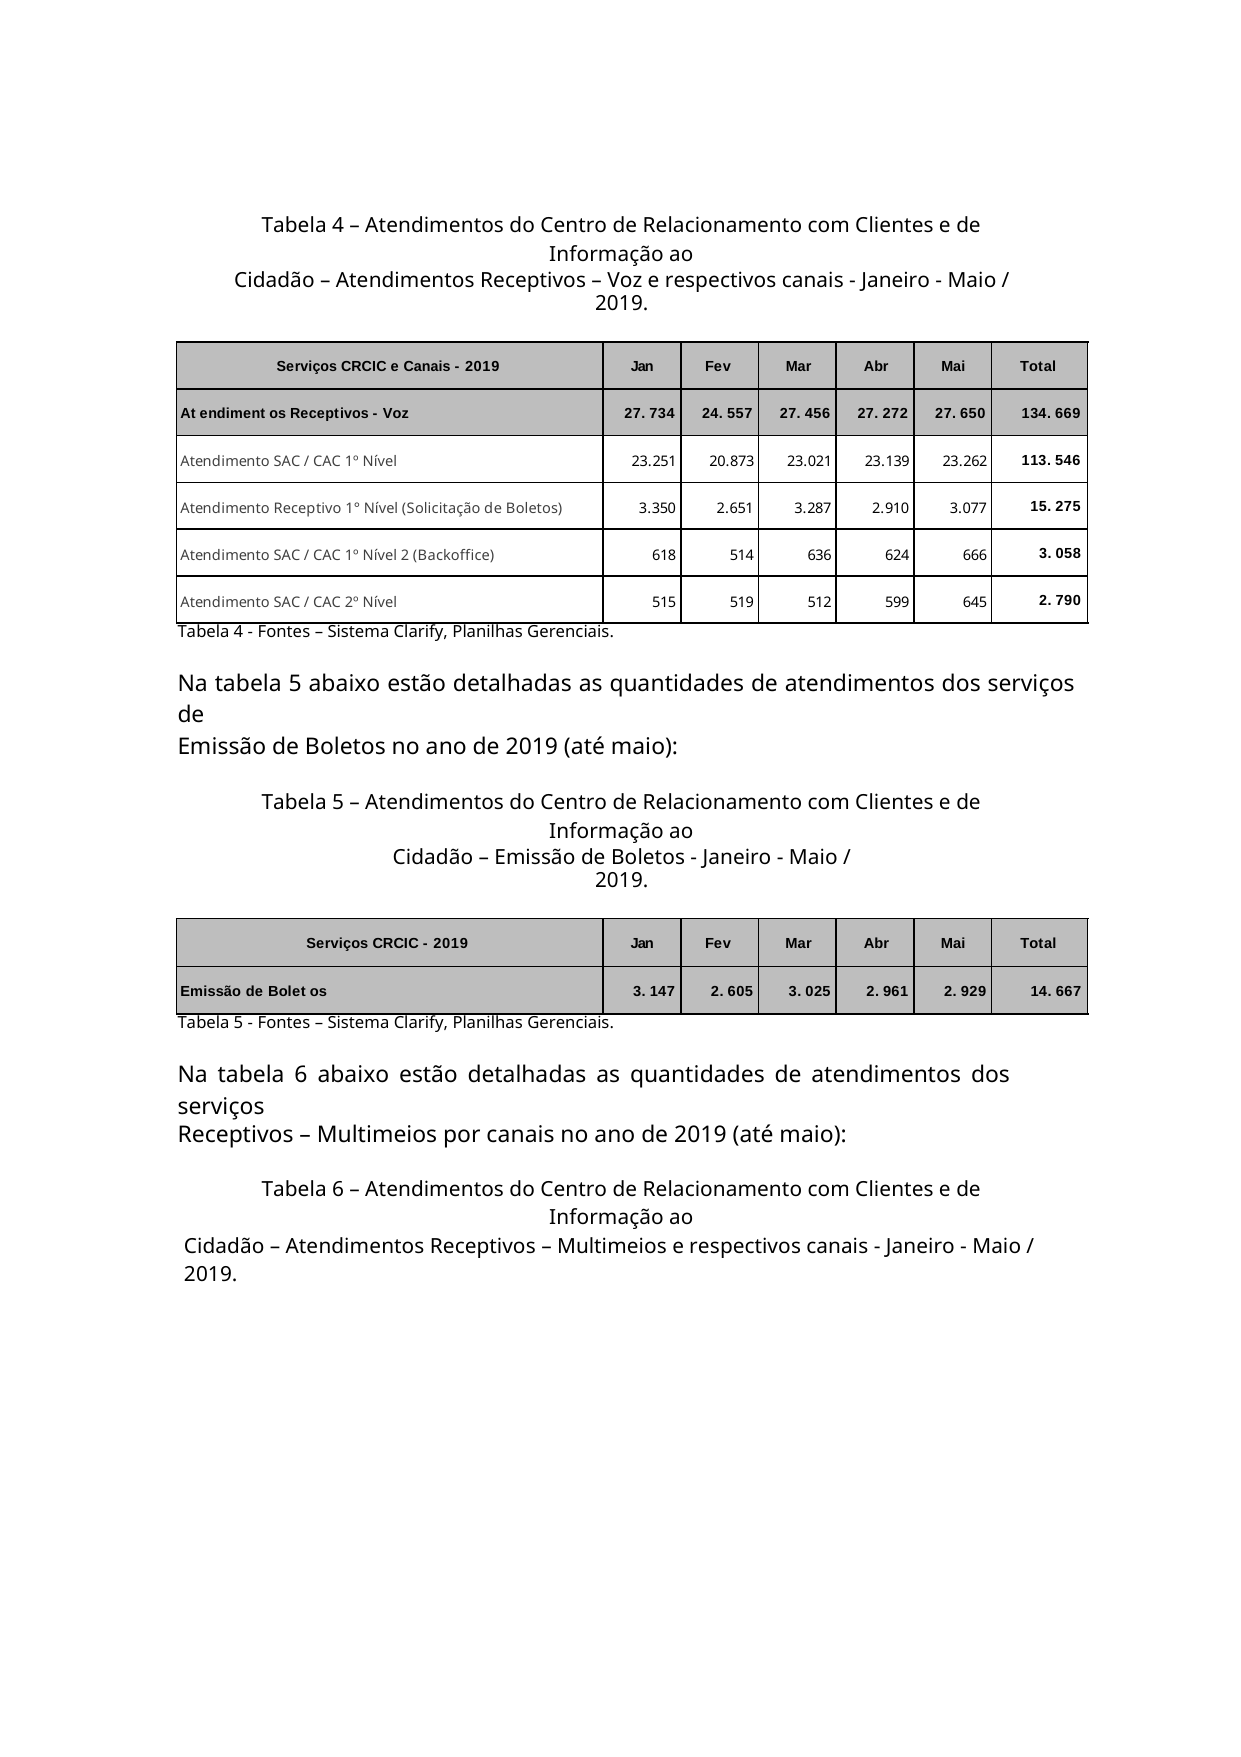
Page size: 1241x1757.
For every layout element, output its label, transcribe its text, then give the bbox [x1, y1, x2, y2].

text Tabela 6 – Atendimentos do Centro de Relacionamento com Clientes e de Informação ao [203, 1174, 1039, 1231]
table_cell 23.251 [604, 436, 680, 482]
table_cell 24. 557 [682, 390, 758, 435]
text Cidadão – Emissão de Boletos - Janeiro - Maio / 2019. [367, 844, 876, 891]
table_cell 14. 667 [992, 967, 1087, 1013]
table_cell 515 [604, 577, 680, 622]
table_header Jan [604, 343, 680, 388]
table_cell 519 [682, 577, 758, 622]
text Cidadão – Atendimentos Receptivos – Multimeios e respectivos canais - Janeiro - Maio / 2019. [184, 1231, 1078, 1288]
table_cell 624 [837, 530, 913, 575]
table_header Jan [604, 919, 680, 966]
table_header Abr [837, 919, 913, 966]
text Na tabela 6 abaixo estão detalhadas as quantidades de atendimentos dos serviços [177, 1058, 1078, 1121]
table_cell 20.873 [682, 436, 758, 482]
text Tabela 5 - Fontes – Sistema Clarify, Planilhas Gerenciais. [432, 1015, 1078, 1032]
table_cell Atendimento SAC / CAC 1º Nível 2 (Backoffice) [177, 530, 602, 575]
table_cell 134. 669 [992, 390, 1087, 435]
table_cell Atendimento Receptivo 1° Nível (Solicitação de Boletos) [177, 483, 602, 528]
table_cell 2. 605 [682, 967, 758, 1013]
table_header Fev [682, 919, 758, 966]
table_cell At endiment os Receptivos - Voz [177, 390, 602, 435]
table_cell Atendimento SAC / CAC 2º Nível [177, 577, 602, 622]
table_header Mai [915, 343, 991, 388]
table_cell 27. 272 [837, 390, 913, 435]
table_cell 27. 734 [604, 390, 680, 435]
table_cell 3. 147 [604, 967, 680, 1013]
text Tabela 4 - Fontes – Sistema Clarify, Planilhas Gerenciais. [177, 624, 437, 641]
table_cell 3.287 [759, 483, 835, 528]
table_cell 15. 275 [992, 483, 1087, 528]
table_cell 514 [682, 530, 758, 575]
text Tabela 5 - Fontes – Sistema Clarify, Planilhas Gerenciais. [177, 1015, 438, 1032]
text Receptivos – Multimeios por canais no ano de 2019 (até maio): [177, 1121, 1078, 1147]
table_cell 113. 546 [992, 436, 1087, 482]
text Tabela 4 - Fontes – Sistema Clarify, Planilhas Gerenciais. [432, 624, 1078, 641]
table_cell 599 [837, 577, 913, 622]
table_header Mai [915, 919, 991, 966]
text Cidadão – Atendimentos Receptivos – Voz e respectivos canais - Janeiro - Maio / 2019. [214, 267, 1029, 314]
table_header Serviços CRCIC e Canais - 2019 [177, 343, 602, 388]
table_cell 666 [915, 530, 991, 575]
table_header Abr [837, 343, 913, 388]
table_cell 23.021 [759, 436, 835, 482]
text Emissão de Boletos no ano de 2019 (até maio): [177, 730, 1078, 761]
table_cell 3. 058 [992, 530, 1087, 575]
table_cell 27. 650 [915, 390, 991, 435]
table_cell 3. 025 [759, 967, 835, 1013]
table_cell 3.350 [604, 483, 680, 528]
table_header Fev [682, 343, 758, 388]
table_cell 618 [604, 530, 680, 575]
table_cell 27. 456 [759, 390, 835, 435]
table_header Serviços CRCIC - 2019 [177, 919, 602, 966]
table_header Mar [759, 919, 835, 966]
table_cell 645 [915, 577, 991, 622]
table_header Mar [759, 343, 835, 388]
table_cell 636 [759, 530, 835, 575]
table_cell 2. 961 [837, 967, 913, 1013]
table_cell 23.262 [915, 436, 991, 482]
table_cell 2. 929 [915, 967, 991, 1013]
table_cell 2.910 [837, 483, 913, 528]
table_header Total [992, 343, 1087, 388]
table_header Total [992, 919, 1087, 966]
text Tabela 4 – Atendimentos do Centro de Relacionamento com Clientes e de Informação ao [203, 210, 1039, 267]
text Na tabela 5 abaixo estão detalhadas as quantidades de atendimentos dos serviços de [177, 667, 1078, 729]
table_cell Atendimento SAC / CAC 1º Nível [177, 436, 602, 482]
table_cell 2.651 [682, 483, 758, 528]
table_cell Emissão de Bolet os [177, 967, 602, 1013]
text Tabela 5 – Atendimentos do Centro de Relacionamento com Clientes e de Informação ao [203, 787, 1039, 844]
table_cell 3.077 [915, 483, 991, 528]
table_cell 23.139 [837, 436, 913, 482]
table_cell 512 [759, 577, 835, 622]
table_cell 2. 790 [992, 577, 1087, 622]
